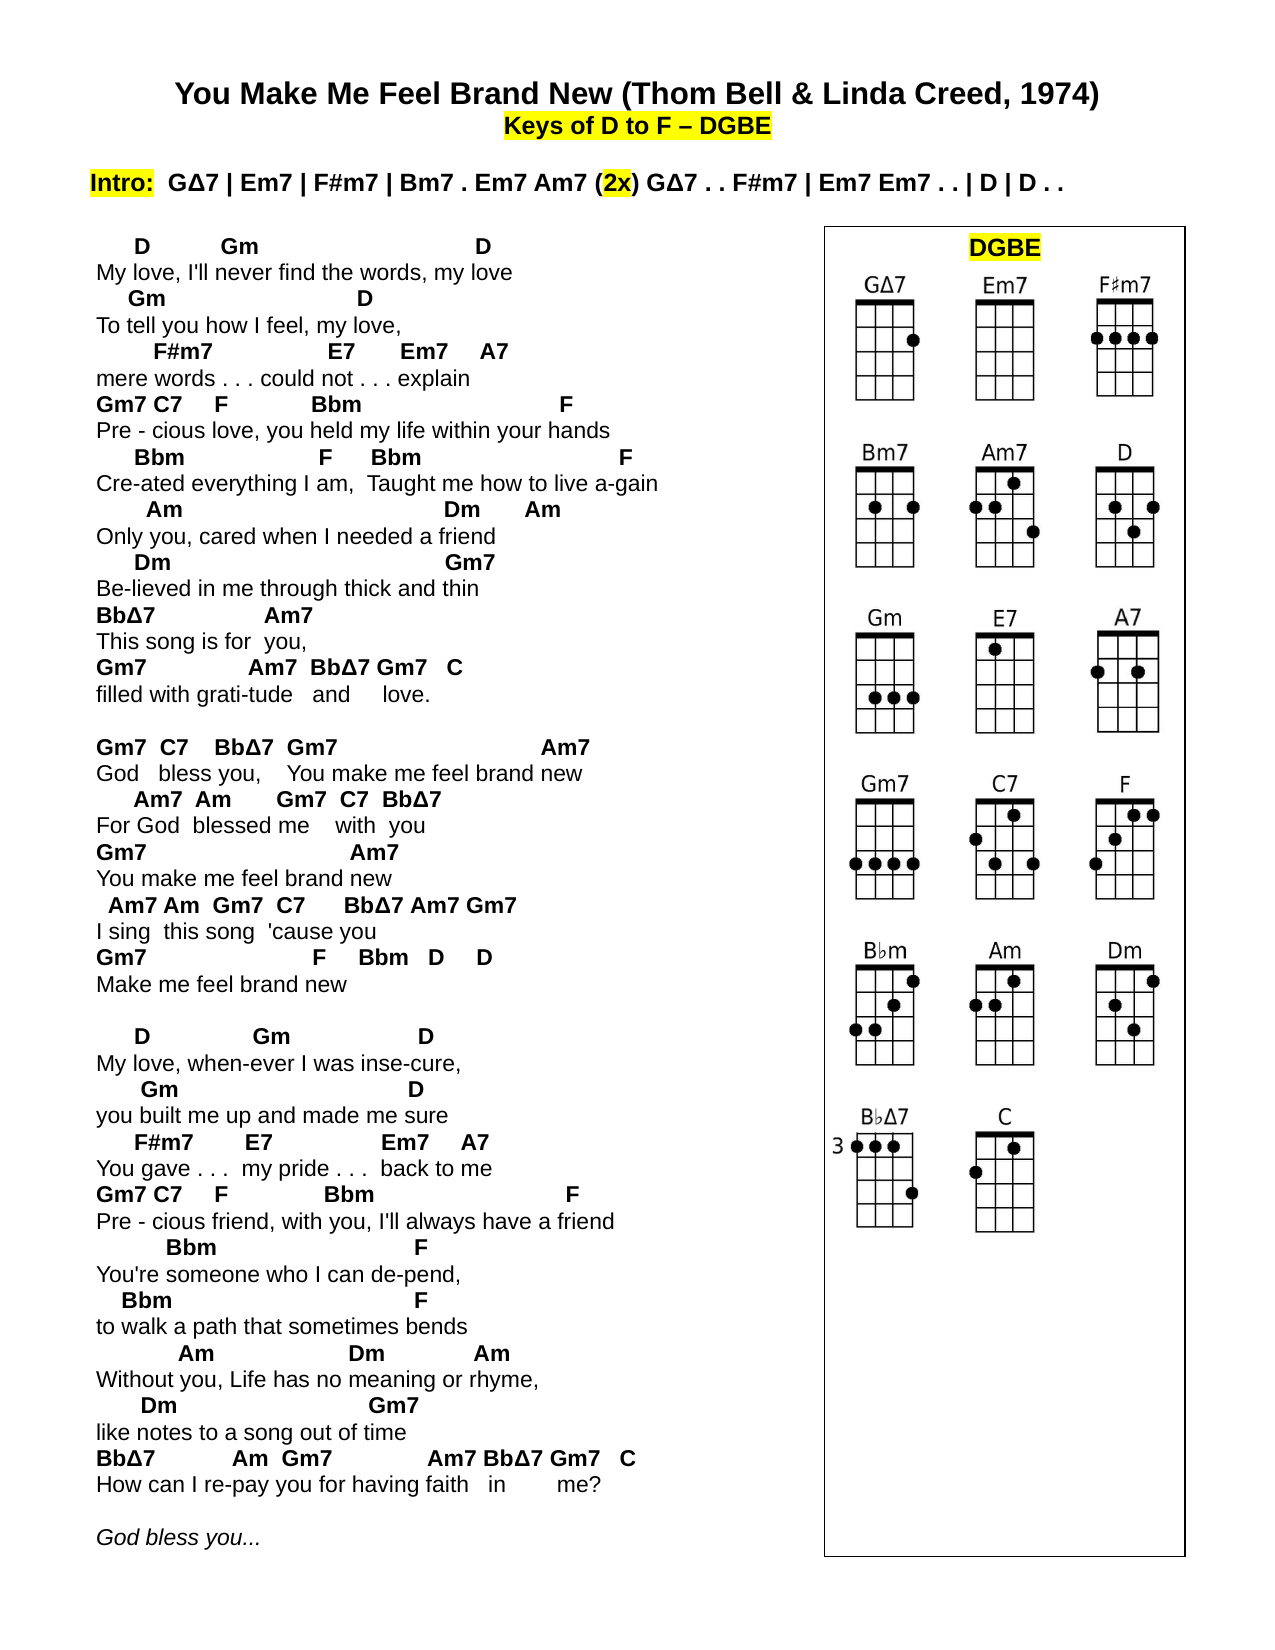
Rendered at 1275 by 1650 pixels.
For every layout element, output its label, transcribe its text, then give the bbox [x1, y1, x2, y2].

picture [828, 771, 942, 922]
table_cell [945, 1099, 1065, 1556]
picture [948, 605, 1062, 756]
picture [1068, 439, 1182, 590]
table_cell [825, 932, 945, 1098]
table_cell [825, 766, 945, 932]
picture [948, 272, 1062, 423]
table_cell [825, 434, 945, 600]
picture [828, 605, 942, 756]
text Keys of D to F – DGBE [90, 111, 1185, 140]
picture [828, 272, 942, 423]
table_header DGBE [825, 227, 1184, 267]
picture [830, 1104, 939, 1249]
picture [948, 771, 1062, 922]
table_cell [1065, 267, 1184, 433]
table_cell [1065, 434, 1184, 600]
text You Make Me Feel Brand New (Thom Bell & Linda Creed, 1974) [90, 75, 1185, 111]
table_cell [945, 434, 1065, 600]
picture [1072, 605, 1178, 748]
table_cell [825, 267, 945, 433]
picture [1070, 272, 1180, 418]
picture [948, 439, 1062, 590]
picture [1068, 937, 1182, 1088]
table_cell [1065, 766, 1184, 932]
picture [948, 1104, 1062, 1255]
table_cell [1065, 932, 1184, 1098]
text Intro: GΔ7 | Em7 | F#m7 | Bm7 . Em7 Am7 (2x) GΔ7 . . F#m7 | Em7 Em7 . . | D | D . . [90, 168, 1185, 197]
table_cell [825, 1099, 945, 1556]
table_cell [1065, 600, 1184, 766]
table_cell [945, 267, 1065, 433]
table_header D Gm D My love, I'll never find the words, my love Gm D To tell you how I feel, my love, F#m7 E7 Em7 A7 mere words . . . could not . . . explain Gm7 C7 F Bbm F Pre - cious love, you held my life within your hands Bbm F Bbm F Cre-ated everything I am, Taught me how to live a-gain Am Dm Am Only you, cared when I needed a friend Dm Gm7 Be-lieved in me through thick and thin BbΔ7 Am7 This song is for you, Gm7 Am7 BbΔ7 Gm7 C filled with grati-tude and love. Gm7 C7 BbΔ7 Gm7 Am7 God bless you, You make me feel brand new Am7 Am Gm7 C7 BbΔ7 For God blessed me with you Gm7 Am7 You make me feel brand new Am7 Am Gm7 C7 BbΔ7 Am7 Gm7 I sing this song 'cause you Gm7 F Bbm D D Make me feel brand new D Gm D My love, when-ever I was inse-cure, Gm D you built me up and made me sure F#m7 E7 Em7 A7 You gave . . . my pride . . . back to me Gm7 C7 F Bbm F Pre - cious friend, with you, I'll always have a friend Bbm F You're someone who I can de-pend, Bbm F to walk a path that sometimes bends Am Dm Am Without you, Life has no meaning or rhyme, Dm Gm7 like notes to a song out of time BbΔ7 Am Gm7 Am7 BbΔ7 Gm7 C How can I re-pay you for having faith in me? God bless you... [90, 226, 824, 1556]
picture [948, 937, 1062, 1088]
table_cell [945, 600, 1065, 766]
picture [828, 439, 942, 590]
table_cell [1065, 1099, 1184, 1556]
table_cell [945, 932, 1065, 1098]
picture [828, 937, 942, 1088]
table_cell [945, 766, 1065, 932]
picture [1068, 771, 1182, 922]
table_cell [825, 600, 945, 766]
